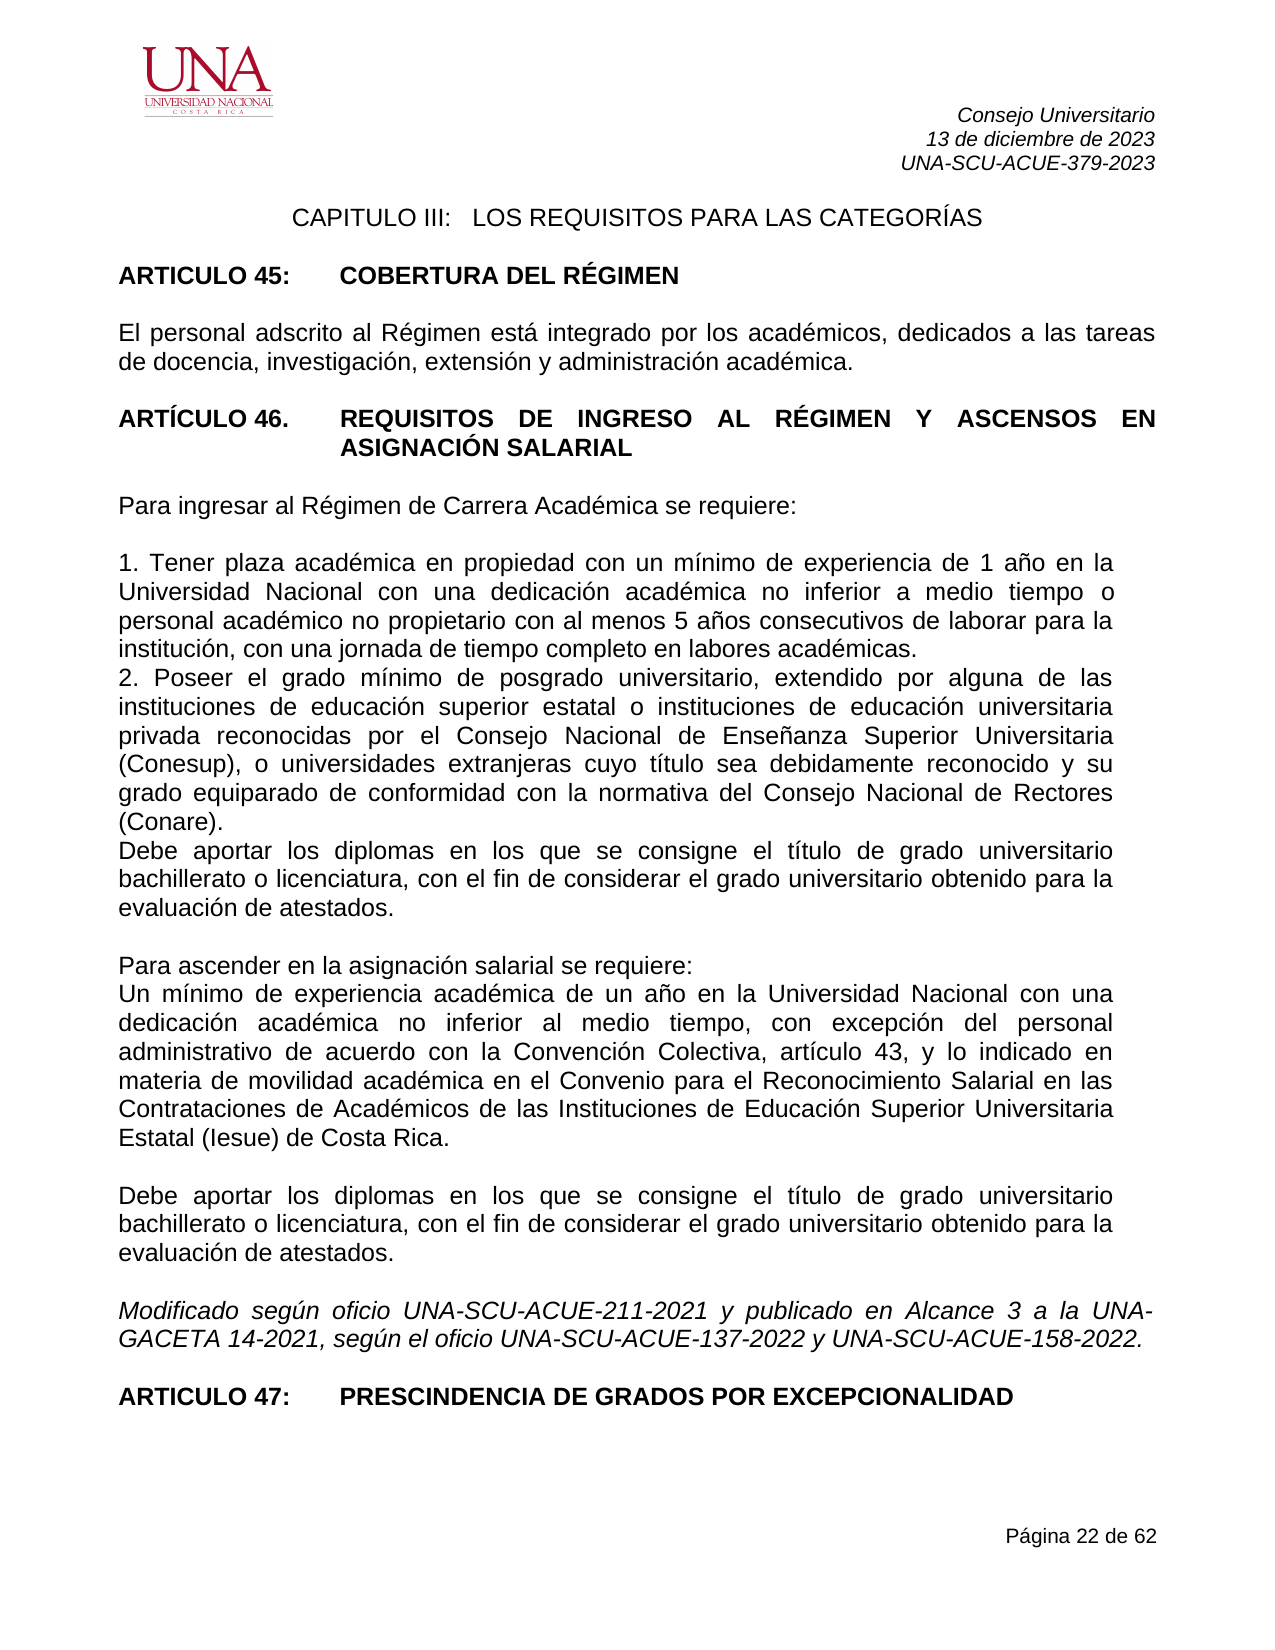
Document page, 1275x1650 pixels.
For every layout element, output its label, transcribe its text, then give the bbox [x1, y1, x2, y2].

text Un mínimo de experiencia académica de un año en la Universidad Nacional con una dedicación académica no inferior al medio tiempo, con excepción del personal administrativo de acuerdo con la Convención Colectiva, artículo 43, y lo indicado en materia de movilidad académica en el Convenio para el Reconocimiento Salarial en las Contrataciones de Académicos de las Instituciones de Educación Superior Universitaria Estatal (Iesue) de Costa Rica. [118, 979, 1115, 1152]
text 2. Poseer el grado mínimo de posgrado universitario, extendido por alguna de las instituciones de educación superior estatal o instituciones de educación universitaria privada reconocidas por el Consejo Nacional de Enseñanza Superior Universitaria (Conesup), o universidades extranjeras cuyo título sea debidamente reconocido y su grado equiparado de conformidad con la normativa del Consejo Nacional de Rectores (Conare). [118, 663, 1115, 836]
text Para ingresar al Régimen de Carrera Académica se requiere: [118, 491, 1157, 519]
text CAPITULO III: LOS REQUISITOS PARA LAS CATEGORÍAS [118, 203, 1157, 232]
text El personal adscrito al Régimen está integrado por los académicos, dedicados a las tareas de docencia, investigación, extensión y administración académica. [118, 318, 1157, 376]
text Modificado según oficio UNA-SCU-ACUE-211-2021 y publicado en Alcance 3 a la UNA-GACETA 14-2021, según el oficio UNA-SCU-ACUE-137-2022 y UNA-SCU-ACUE-158-2022. [118, 1296, 1157, 1353]
text 1. Tener plaza académica en propiedad con un mínimo de experiencia de 1 año en la Universidad Nacional con una dedicación académica no inferior a medio tiempo o personal académico no propietario con al menos 5 años consecutivos de laborar para la institución, con una jornada de tiempo completo en labores académicas. [118, 548, 1115, 663]
text Debe aportar los diplomas en los que se consigne el título de grado universitario bachillerato o licenciatura, con el fin de considerar el grado universitario obtenido para la evaluación de atestados. [118, 836, 1115, 922]
text ARTICULO 45: COBERTURA DEL RÉGIMEN [118, 261, 1157, 289]
text ARTÍCULO 46. REQUISITOS DE INGRESO AL RÉGIMEN Y ASCENSOS EN ASIGNACIÓN SALARIAL [118, 404, 1157, 462]
text Debe aportar los diplomas en los que se consigne el título de grado universitario bachillerato o licenciatura, con el fin de considerar el grado universitario obtenido para la evaluación de atestados. [118, 1181, 1115, 1267]
text ARTICULO 47: PRESCINDENCIA DE GRADOS POR EXCEPCIONALIDAD [118, 1382, 1157, 1411]
text Para ascender en la asignación salarial se requiere: [118, 951, 1115, 979]
